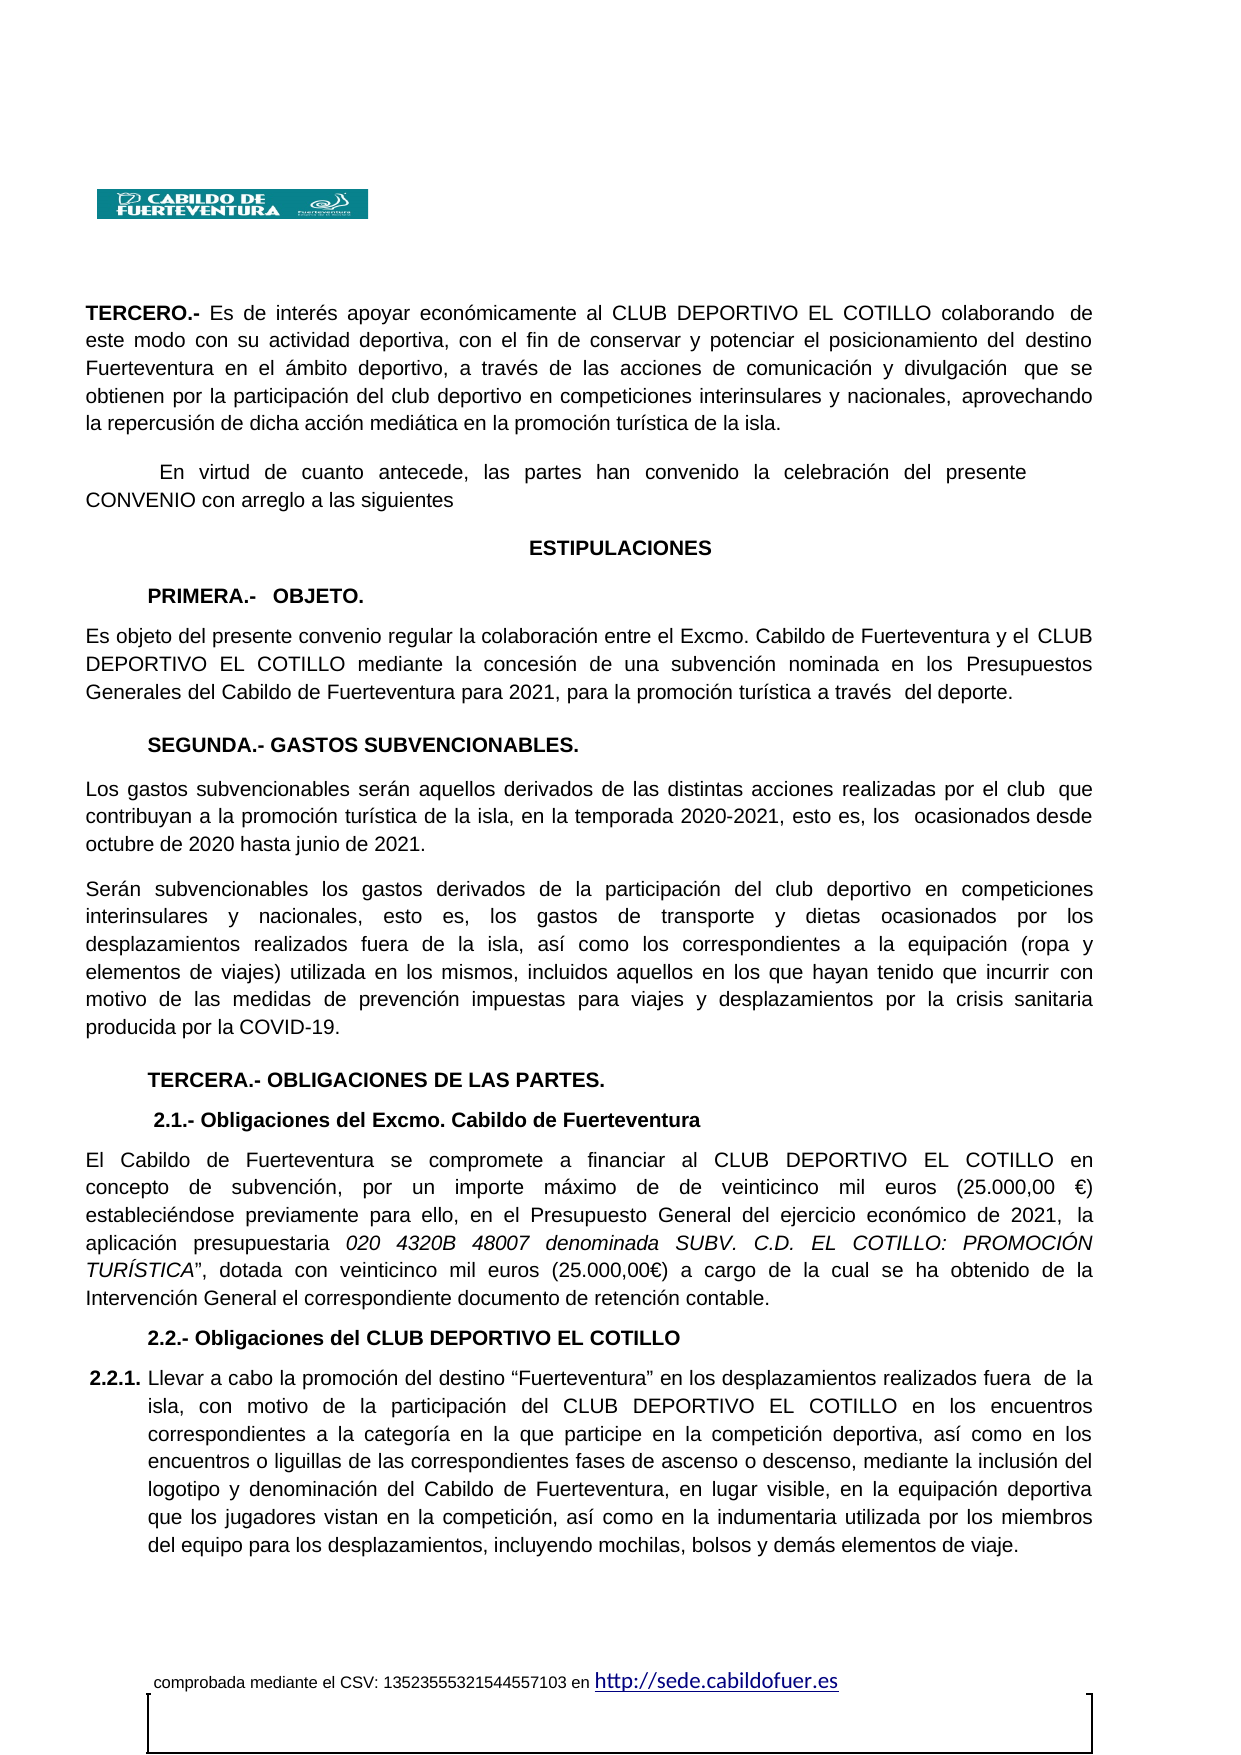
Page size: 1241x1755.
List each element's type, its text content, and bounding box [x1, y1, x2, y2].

picture [97, 189, 369, 219]
list Llevar a cabo la promoción del destino “Fuerteventura” en los desplazamientos realizados fuera de la isla, con motivo de la participación del CLUB DEPORTIVO EL COTILLO en los encuentros correspondientes a la categoría en la que participe en la competición deportiva, así como en los encuentros o liguillas de las correspondientes fases de ascenso o descenso, mediante la inclusión del logotipo y denominación del Cabildo de Fuerteventura, en lugar visible, en la equipación deportiva que los jugadores vistan en la competición, así como en la indumentaria utilizada por los miembros del equipo para los desplazamientos, incluyendo mochilas, bolsos y demás elementos de viaje. [89, 1366, 1093, 1556]
subtitle ESTIPULACIONES [133, 536, 1107, 560]
text Los gastos subvencionables serán aquellos derivados de las distintas acciones realizadas por el club que contribuyan a la promoción turística de la isla, en la temporada 2020-2021, esto es, los ocasionados desde octubre de 2020 hasta junio de 2021. [85, 777, 1093, 856]
subtitle 2.2.- Obligaciones del CLUB DEPORTIVO EL COTILLO [147, 1326, 1107, 1350]
text Serán subvencionables los gastos derivados de la participación del club deportivo en competiciones interinsulares y nacionales, esto es, los gastos de transporte y dietas ocasionados por los desplazamientos realizados fuera de la isla, así como los correspondientes a la equipación (ropa y elementos de viajes) utilizada en los mismos, incluidos aquellos en los que hayan tenido que incurrir con motivo de las medidas de prevención impuestas para viajes y desplazamientos por la crisis sanitaria producida por la COVID-19. [85, 876, 1093, 1039]
subtitle TERCERA.- OBLIGACIONES DE LAS PARTES. [147, 1067, 1107, 1091]
text PRIMERA.- OBJETO. [147, 584, 1107, 608]
text En virtud de cuanto antecede, las partes han convenido la celebración del presente CONVENIO con arreglo a las siguientes [85, 460, 1101, 511]
text 2.1.- Obligaciones del Excmo. Cabildo de Fuerteventura [153, 1107, 1107, 1131]
subtitle SEGUNDA.- GASTOS SUBVENCIONABLES. [147, 732, 1107, 756]
text Es objeto del presente convenio regular la colaboración entre el Excmo. Cabildo de Fuerteventura y el CLUB DEPORTIVO EL COTILLO mediante la concesión de una subvención nominada en los Presupuestos Generales del Cabildo de Fuerteventura para 2021, para la promoción turística a través del deporte. [85, 624, 1093, 704]
text TERCERO.- Es de interés apoyar económicamente al CLUB DEPORTIVO EL COTILLO colaborando de este modo con su actividad deportiva, con el fin de conservar y potenciar el posicionamiento del destino Fuerteventura en el ámbito deportivo, a través de las acciones de comunicación y divulgación que se obtienen por la participación del club deportivo en competiciones interinsulares y nacionales, aprovechando la repercusión de dicha acción mediática en la promoción turística de la isla. [85, 300, 1093, 435]
text El Cabildo de Fuerteventura se compromete a financiar al CLUB DEPORTIVO EL COTILLO en concepto de subvención, por un importe máximo de de veinticinco mil euros (25.000,00 €) estableciéndose previamente para ello, en el Presupuesto General del ejercicio económico de 2021, la aplicación presupuestaria 020 4320B 48007 denominada SUBV. C.D. EL COTILLO: PROMOCIÓN TURÍSTICA”, dotada con veinticinco mil euros (25.000,00€) a cargo de la cual se ha obtenido de la Intervención General el correspondiente documento de retención contable. [85, 1147, 1093, 1310]
